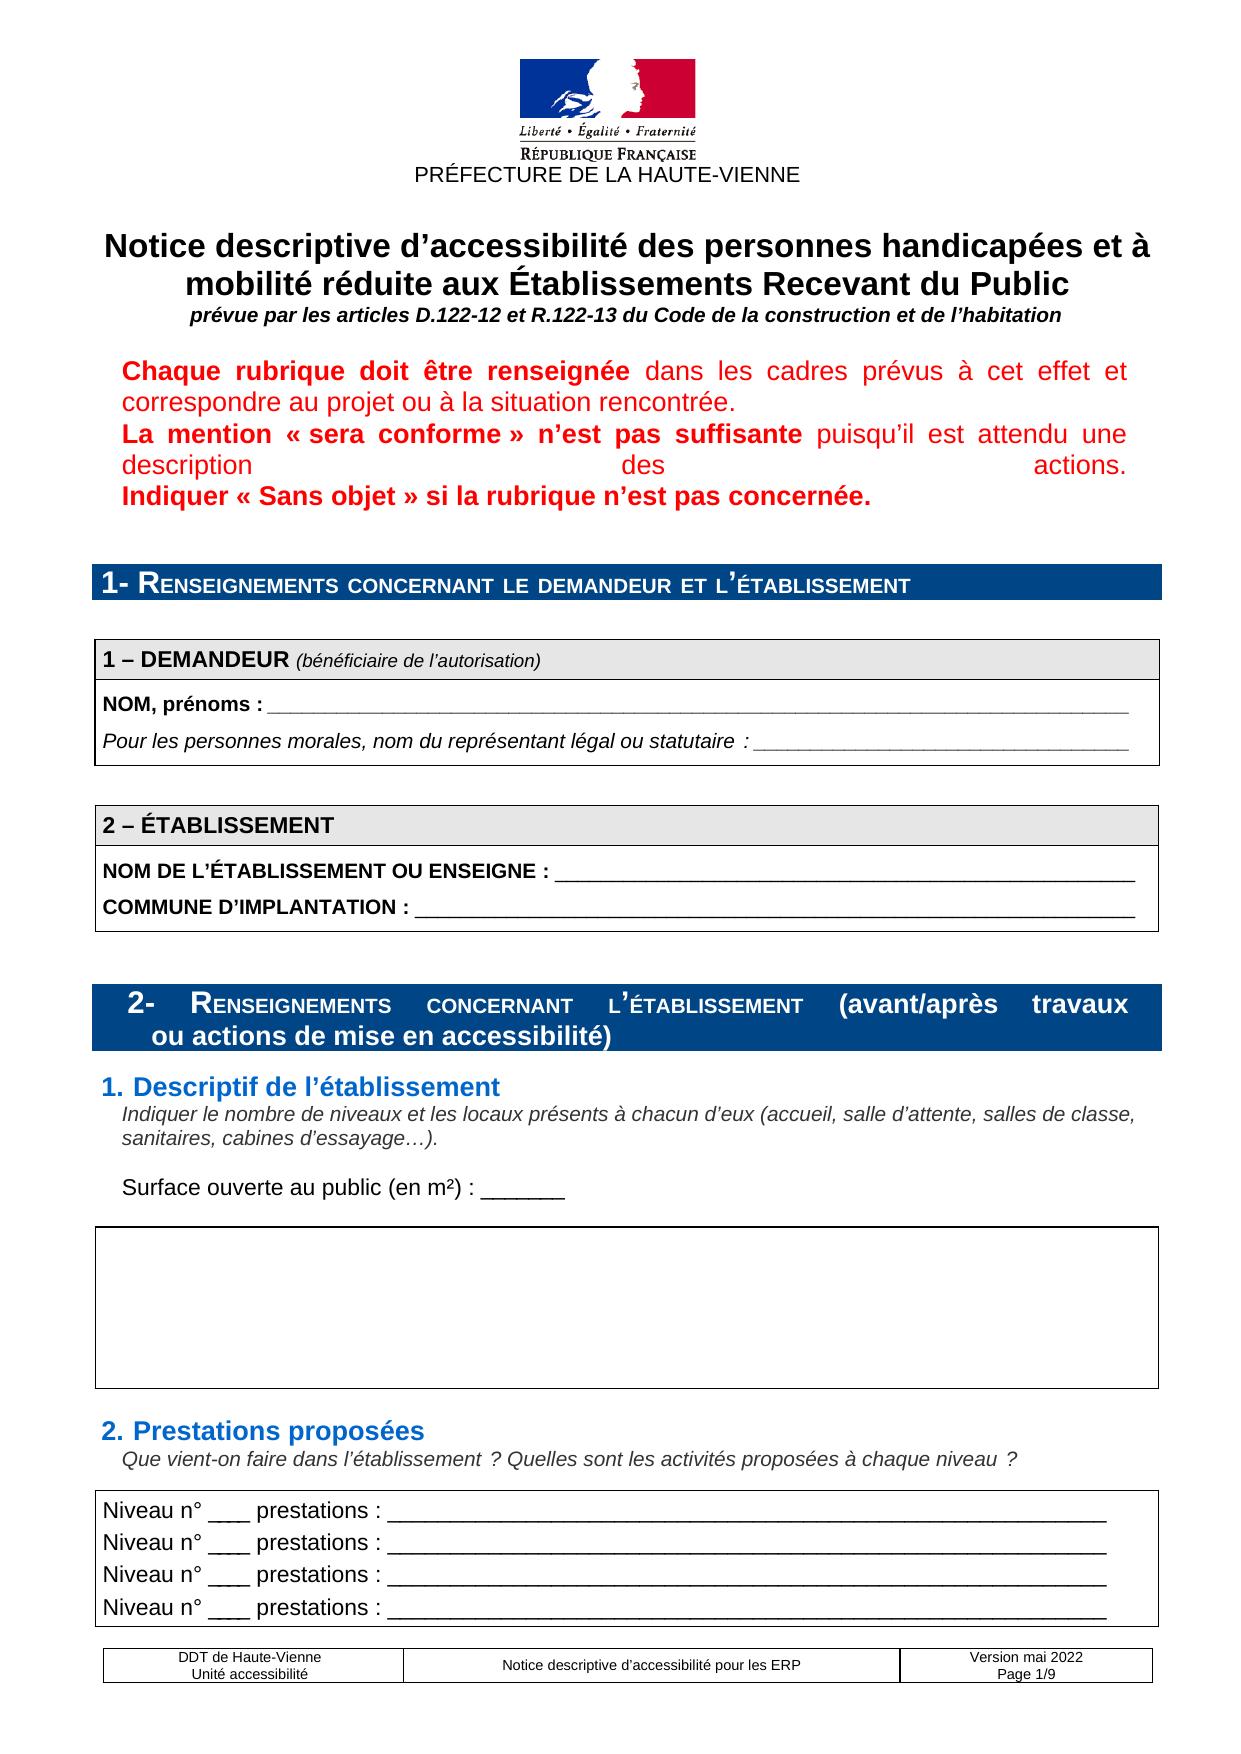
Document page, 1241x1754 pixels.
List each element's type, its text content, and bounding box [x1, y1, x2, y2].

text Que vient-on faire dans l’établissement ? Quelles sont les activités proposées à chaque niveau ? [122, 1447, 1103, 1471]
table_header 1 – DEMANDEUR (bénéficiaire de l’autorisation) [96, 640, 1159, 679]
picture [519, 59, 696, 162]
text Chaque rubrique doit être renseignée dans les cadres prévus à cet effet et correspondre au projet ou à la situation rencontrée. [122, 355, 1127, 418]
text Surface ouverte au public (en m²) : [122, 1174, 1162, 1200]
text Notice descriptive d’accessibilité des personnes handicapées et à mobilité réduite aux Établissements Recevant du Public [92, 226, 1162, 302]
text La mention « sera conforme » n’est pas suffisante puisqu’il est attendu une description des actions. Indiquer « Sans objet » si la rubrique n’est pas concernée. [122, 418, 1127, 511]
text Indiquer le nombre de niveaux et les locaux présents à chacun d’eux (accueil, salle d’attente, salles de classe, sanitaires, cabines d’essayage…). [122, 1102, 1162, 1150]
table_header 2 – ÉTABLISSEMENT [96, 806, 1158, 845]
text prévue par les articles D.122-12 et R.122-13 du Code de la construction et de l’habitation [92, 302, 1162, 326]
text Préfecture de LA HAUTE-VIENNE [181, 162, 1034, 187]
list Prestations proposées [101, 1415, 1162, 1447]
table_cell NOM, prénoms : Pour les personnes morales, nom du représentant légal ou statutaire : [96, 680, 1159, 765]
list Descriptif de l’établissement [101, 1071, 1162, 1102]
table_cell NOM de l’établissement ou enseigne : COMMUNE D’IMPLANTATION : [96, 846, 1158, 931]
text 1- Renseignements concernant le demandeur et l’établissement [92, 564, 1162, 600]
table_header Niveau n° prestations : Niveau n° prestations : Niveau n° prestations : Niveau n° prestations : [96, 1491, 1158, 1626]
table_header [96, 1228, 1158, 1388]
text 2- Renseignements concernant l’établissement (avant/après travaux ou actions de mise en accessibilité) [92, 984, 1162, 1051]
